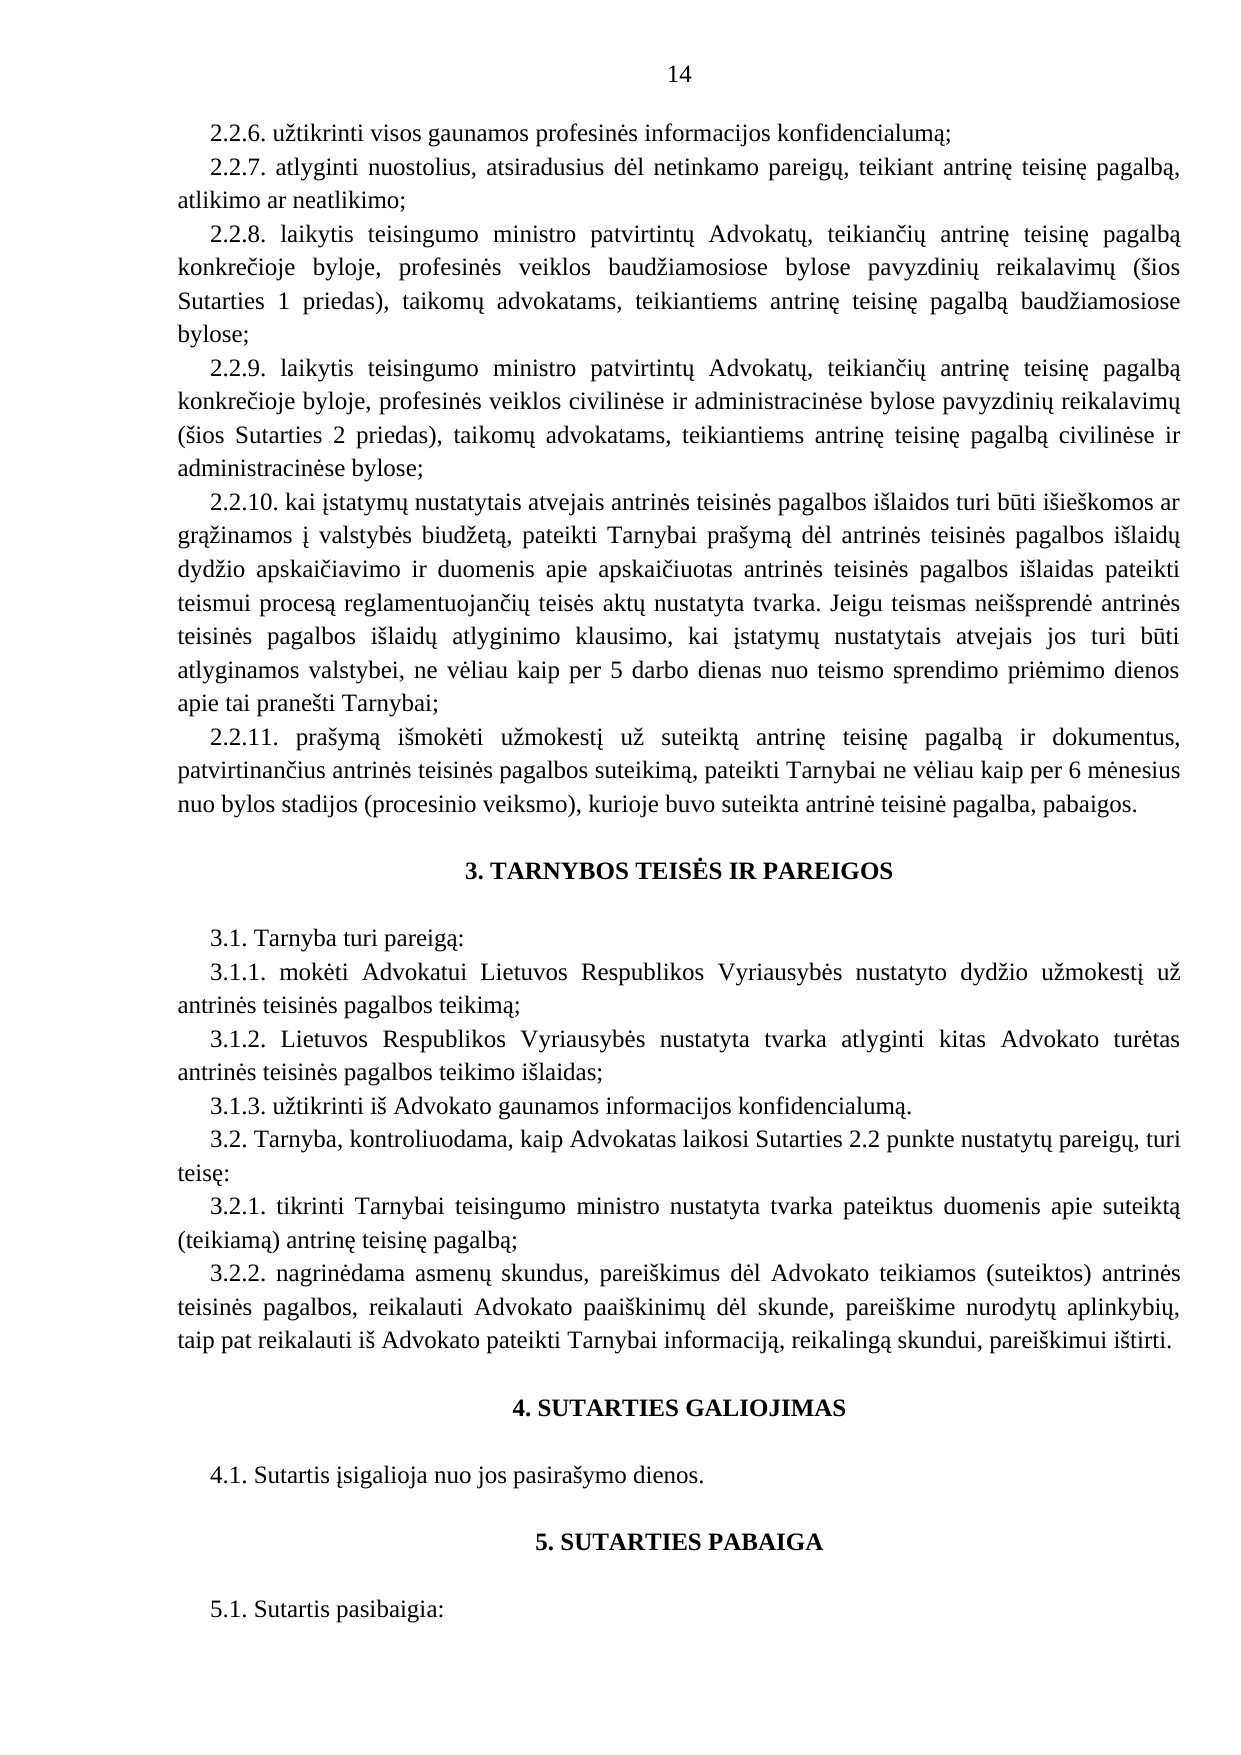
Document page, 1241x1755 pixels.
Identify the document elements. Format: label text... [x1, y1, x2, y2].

text 5.1. Sutartis pasibaigia: [177, 1594, 1181, 1623]
text 2.2.7. atlyginti nuostolius, atsiradusius dėl netinkamo pareigų, teikiant antrinę teisinę pagalbą, atlikimo ar neatlikimo; [177, 152, 1181, 214]
text 2.2.8. laikytis teisingumo ministro patvirtintų Advokatų, teikiančių antrinę teisinę pagalbą konkrečioje byloje, profesinės veiklos baudžiamosiose bylose pavyzdinių reikalavimų (šios Sutarties 1 priedas), taikomų advokatams, teikiantiems antrinę teisinę pagalbą baudžiamosiose bylose; [177, 219, 1181, 348]
text 3.1.2. Lietuvos Respublikos Vyriausybės nustatyta tvarka atlyginti kitas Advokato turėtas antrinės teisinės pagalbos teikimo išlaidas; [177, 1024, 1181, 1086]
text 3.2.2. nagrinėdama asmenų skundus, pareiškimus dėl Advokato teikiamos (suteiktos) antrinės teisinės pagalbos, reikalauti Advokato paaiškinimų dėl skunde, pareiškime nurodytų aplinkybių, taip pat reikalauti iš Advokato pateikti Tarnybai informaciją, reikalingą skundui, pareiškimui ištirti. [177, 1258, 1181, 1354]
text 2.2.9. laikytis teisingumo ministro patvirtintų Advokatų, teikiančių antrinę teisinę pagalbą konkrečioje byloje, profesinės veiklos civilinėse ir administracinėse bylose pavyzdinių reikalavimų (šios Sutarties 2 priedas), taikomų advokatams, teikiantiems antrinę teisinę pagalbą civilinėse ir administracinėse bylose; [177, 353, 1181, 482]
text 3.2.1. tikrinti Tarnybai teisingumo ministro nustatyta tvarka pateiktus duomenis apie suteiktą (teikiamą) antrinę teisinę pagalbą; [177, 1191, 1181, 1254]
text 3. TARNYBOS TEISĖS IR PAREIGOS [177, 856, 1181, 885]
text 4. SUTARTIES GALIOJIMAS [177, 1393, 1181, 1421]
text 5. SUTARTIES PABAIGA [177, 1527, 1181, 1556]
text 3.1.3. užtikrinti iš Advokato gaunamos informacijos konfidencialumą. [177, 1091, 1181, 1119]
text 4.1. Sutartis įsigalioja nuo jos pasirašymo dienos. [177, 1460, 1181, 1488]
text 2.2.10. kai įstatymų nustatytais atvejais antrinės teisinės pagalbos išlaidos turi būti išieškomos ar grąžinamos į valstybės biudžetą, pateikti Tarnybai prašymą dėl antrinės teisinės pagalbos išlaidų dydžio apskaičiavimo ir duomenis apie apskaičiuotas antrinės teisinės pagalbos išlaidas pateikti teismui procesą reglamentuojančių teisės aktų nustatyta tvarka. Jeigu teismas neišsprendė antrinės teisinės pagalbos išlaidų atlyginimo klausimo, kai įstatymų nustatytais atvejais jos turi būti atlyginamos valstybei, ne vėliau kaip per 5 darbo dienas nuo teismo sprendimo priėmimo dienos apie tai pranešti Tarnybai; [177, 487, 1181, 717]
text 3.1.1. mokėti Advokatui Lietuvos Respublikos Vyriausybės nustatyto dydžio užmokestį už antrinės teisinės pagalbos teikimą; [177, 957, 1181, 1019]
text 3.2. Tarnyba, kontroliuodama, kaip Advokatas laikosi Sutarties 2.2 punkte nustatytų pareigų, turi teisę: [177, 1124, 1181, 1187]
text 3.1. Tarnyba turi pareigą: [177, 923, 1181, 952]
text 2.2.6. užtikrinti visos gaunamos profesinės informacijos konfidencialumą; [177, 118, 1181, 147]
text 2.2.11. prašymą išmokėti užmokestį už suteiktą antrinę teisinę pagalbą ir dokumentus, patvirtinančius antrinės teisinės pagalbos suteikimą, pateikti Tarnybai ne vėliau kaip per 6 mėnesius nuo bylos stadijos (procesinio veiksmo), kurioje buvo suteikta antrinė teisinė pagalba, pabaigos. [177, 722, 1181, 818]
